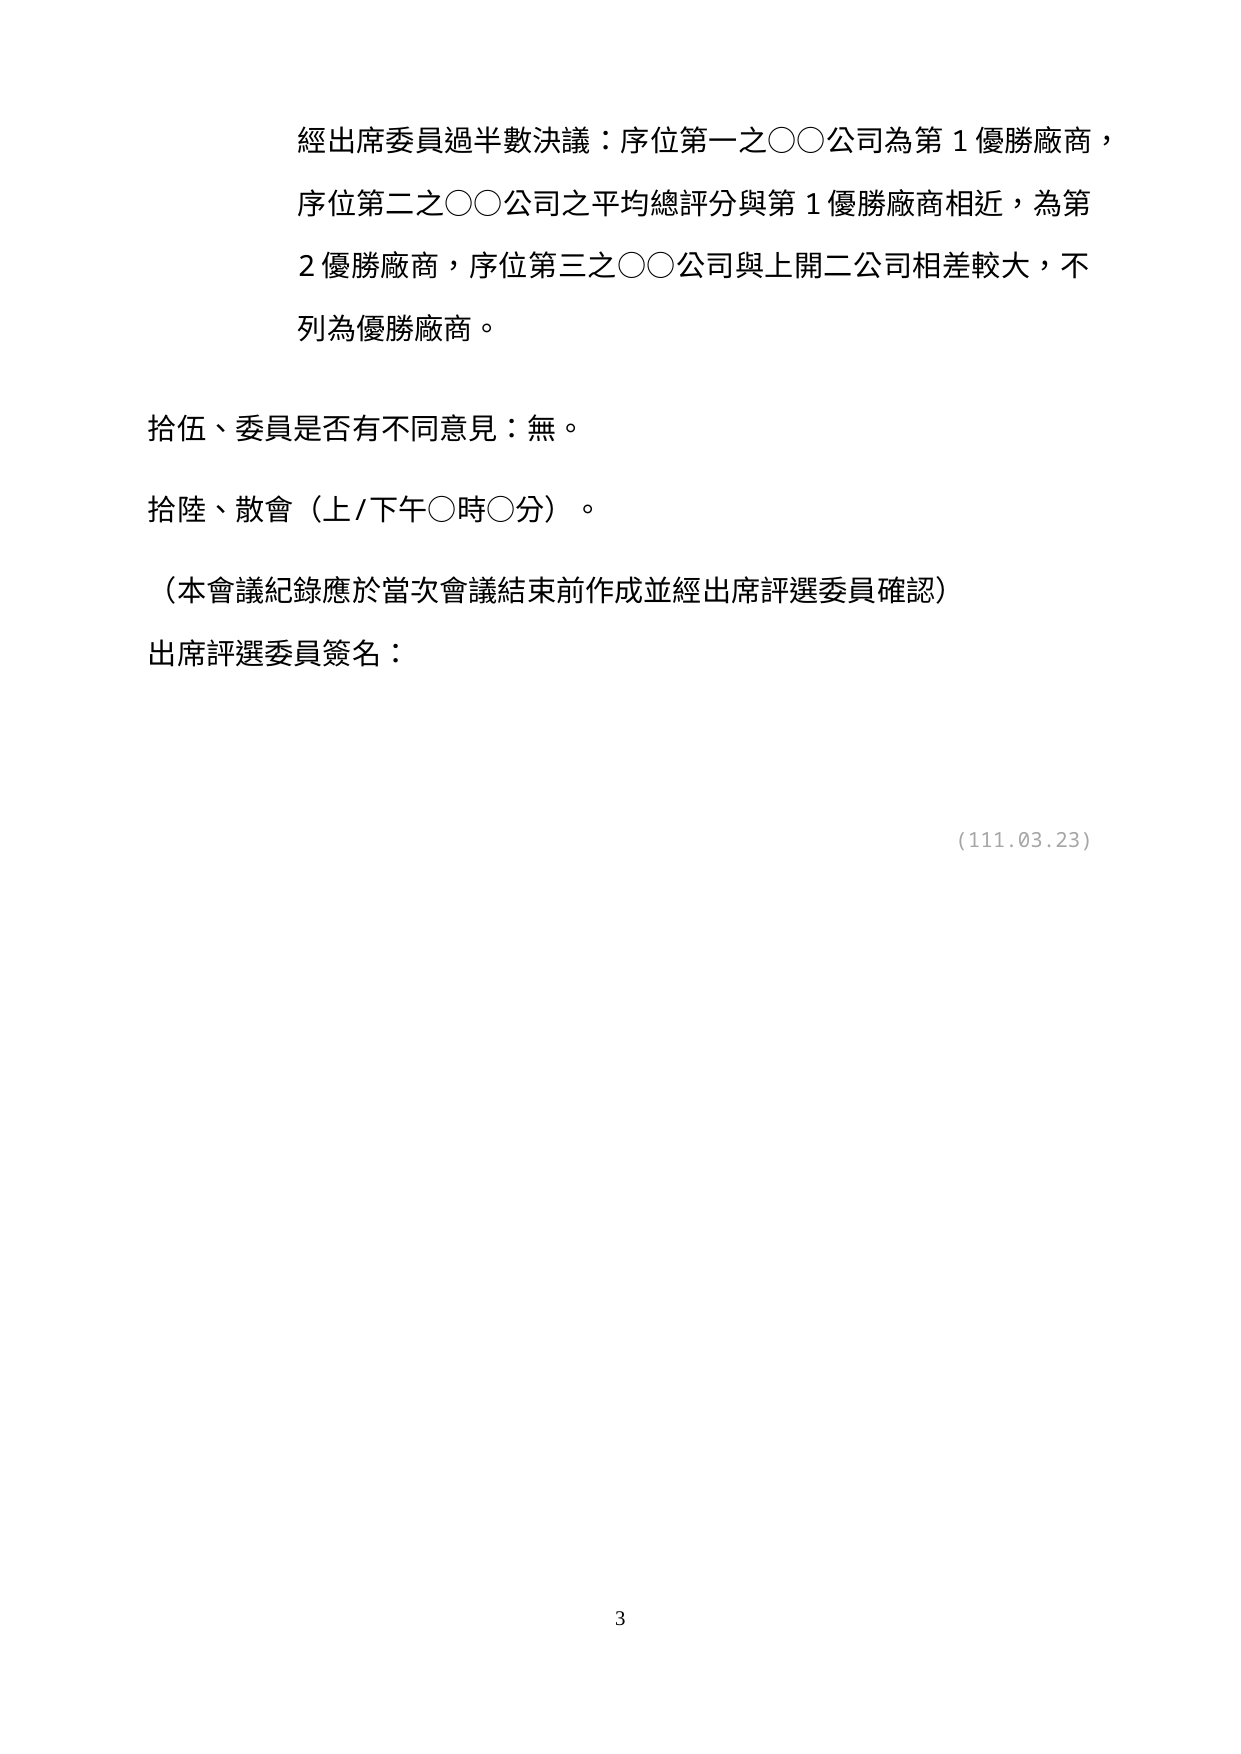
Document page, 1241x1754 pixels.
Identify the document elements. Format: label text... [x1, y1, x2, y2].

text 拾陸、散會（上/下午○時○分）。 [148, 466, 1092, 529]
text （本會議紀錄應於當次會議結束前作成並經出席評選委員確認） [148, 547, 1092, 610]
text 採序位法者：○家參與評選廠商之平均總評分均達70分以上，經出席委員過半數決議：序位第一之○○公司為第1優勝廠商，序位第二之○○公司之平均總評分與第1優勝廠商相近，為第2優勝廠商，序位第三之○○公司與上開二公司相差較大，不列為優勝廠商。 [298, 97, 1092, 347]
text 拾伍、委員是否有不同意見：無。 [148, 385, 1092, 447]
text 出席評選委員簽名： [148, 610, 1092, 672]
text (111.03.23) [148, 797, 1092, 860]
